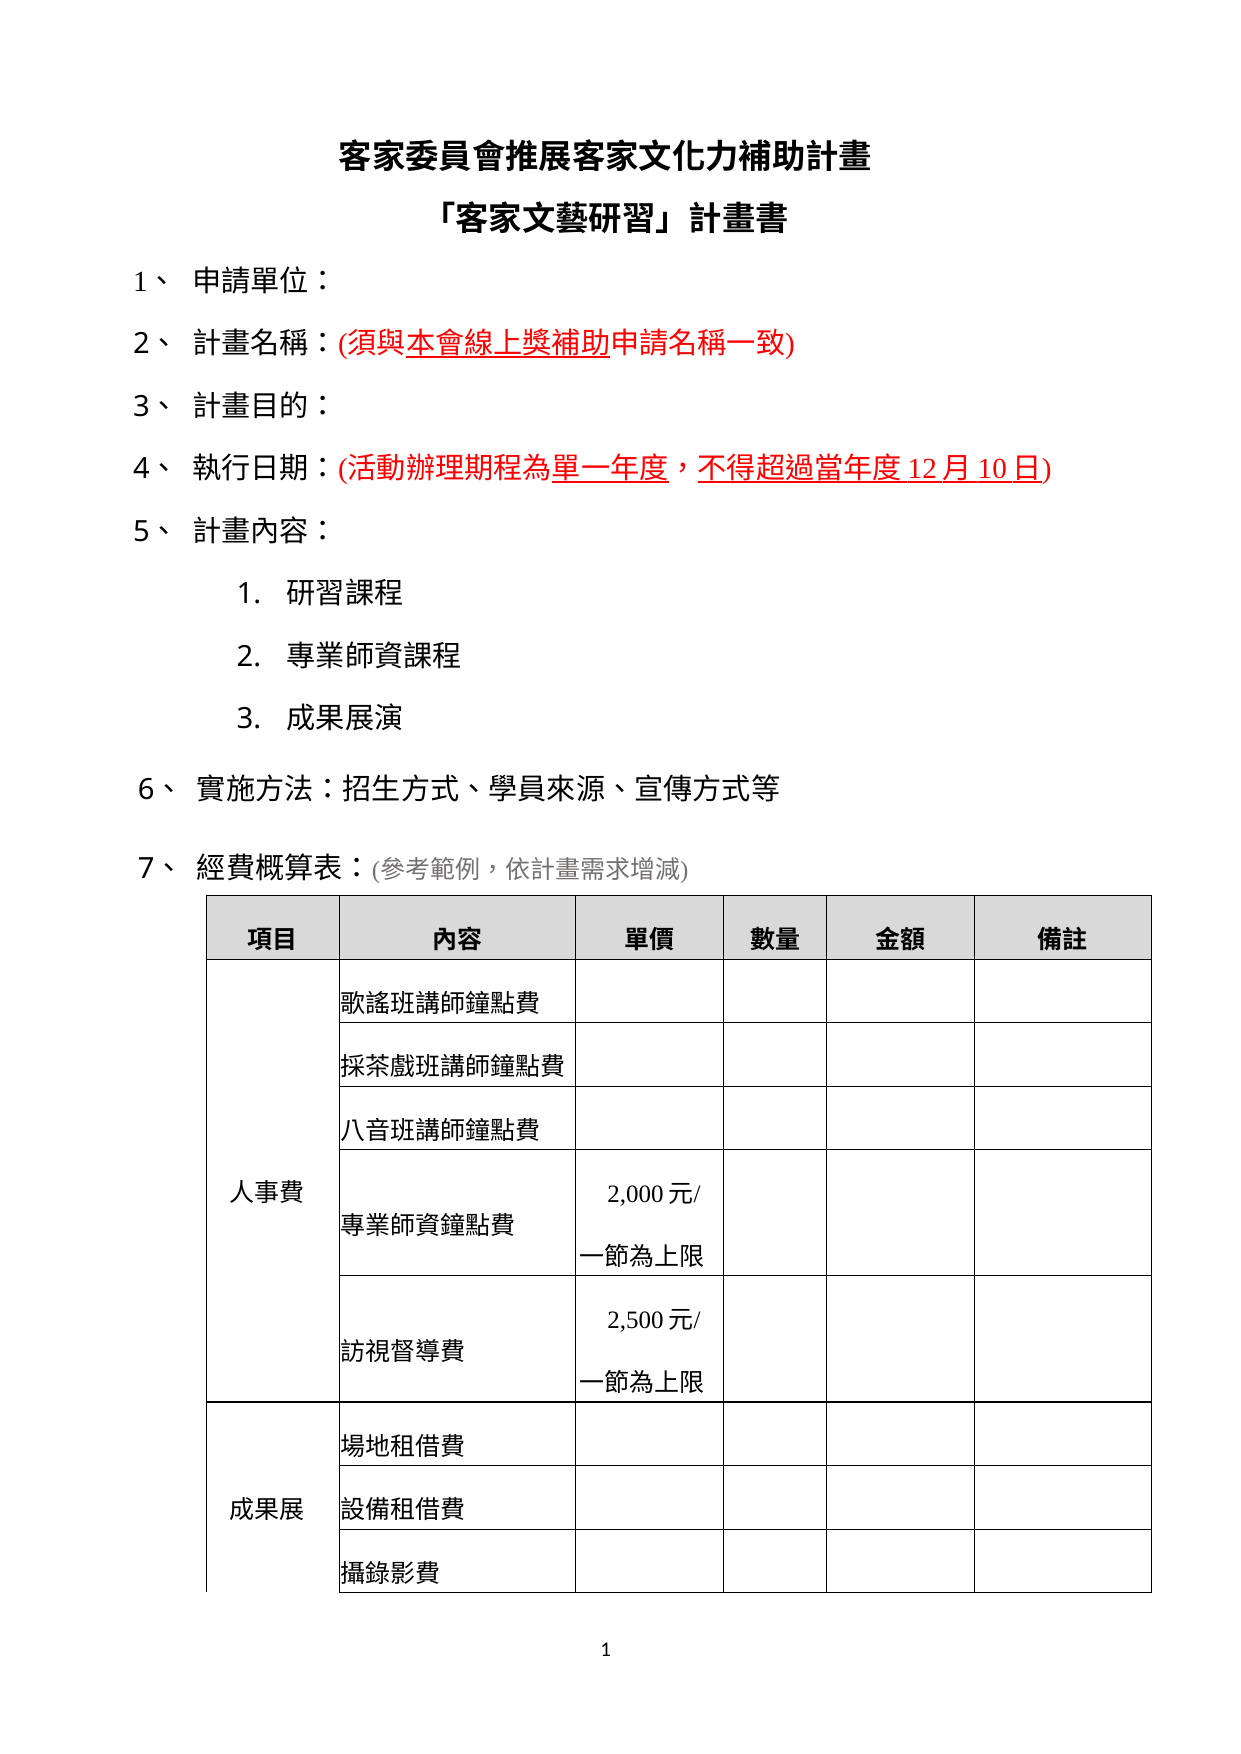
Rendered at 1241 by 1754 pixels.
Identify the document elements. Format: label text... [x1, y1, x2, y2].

table_cell 訪視督導費 [340, 1276, 575, 1401]
table_cell [975, 960, 1151, 1022]
table_cell [576, 1023, 723, 1086]
table_cell [827, 1150, 974, 1275]
table_header 金額 [827, 896, 974, 959]
table_cell 攝錄影費 [340, 1530, 575, 1592]
table_cell [724, 1150, 826, 1275]
text 「客家文藝研習」計畫書 [133, 175, 1078, 237]
list 執行日期：(活動辦理期程為單一年度，不得超過當年度12月10日) [133, 425, 1078, 487]
list 申請單位： [133, 237, 1078, 300]
text 客家委員會推展客家文化力補助計畫 [133, 112, 1078, 175]
table_cell 歌謠班講師鐘點費 [340, 960, 575, 1022]
table_cell [724, 1087, 826, 1149]
table_cell [576, 1530, 723, 1592]
list 經費概算表：(參考範例，依計畫需求增減) [138, 824, 1078, 887]
table_cell [724, 960, 826, 1022]
table_cell 採茶戲班講師鐘點費 [340, 1023, 575, 1086]
table_cell [975, 1023, 1151, 1086]
table_cell [576, 1087, 723, 1149]
table_cell [975, 1087, 1151, 1149]
table_cell [827, 1276, 974, 1401]
table_header 內容 [340, 896, 575, 959]
table_cell 場地租借費 [340, 1403, 575, 1465]
table_cell 設備租借費 [340, 1466, 575, 1528]
table_cell [975, 1466, 1151, 1528]
table_cell 八音班講師鐘點費 [340, 1087, 575, 1149]
table_cell 2,500元/一節為上限 [576, 1276, 723, 1401]
list 計畫內容： [133, 487, 1078, 550]
table_cell [975, 1403, 1151, 1465]
list 計畫名稱：(須與本會線上獎補助申請名稱一致) [133, 300, 1078, 362]
list 實施方法：招生方式、學員來源、宣傳方式等 [138, 745, 1078, 808]
list 專業師資課程 [236, 612, 1078, 675]
table_header 數量 [724, 896, 826, 959]
table_cell [576, 960, 723, 1022]
list 研習課程 [236, 550, 1078, 612]
list 計畫目的： [133, 362, 1078, 425]
table_cell 專業師資鐘點費 [340, 1150, 575, 1275]
table_cell [724, 1530, 826, 1592]
table_cell [827, 960, 974, 1022]
table_cell [827, 1023, 974, 1086]
table_cell [724, 1466, 826, 1528]
table_cell [724, 1023, 826, 1086]
table_cell [975, 1530, 1151, 1592]
table_cell [576, 1403, 723, 1465]
table_header 備註 [975, 896, 1151, 959]
table_cell [975, 1150, 1151, 1275]
table_cell [724, 1276, 826, 1401]
table_header 項目 [207, 896, 339, 959]
list 成果展演 [236, 675, 1078, 737]
table_cell [827, 1530, 974, 1592]
table_cell 人事費 [207, 960, 339, 1401]
table_cell 2,000元/一節為上限 [576, 1150, 723, 1275]
table_header 單價 [576, 896, 723, 959]
table_cell [975, 1276, 1151, 1401]
table_cell [827, 1403, 974, 1465]
table_cell [576, 1466, 723, 1528]
table_cell [724, 1403, 826, 1465]
table_cell [827, 1466, 974, 1528]
table_cell 成果展 [207, 1403, 339, 1592]
table_cell [827, 1087, 974, 1149]
